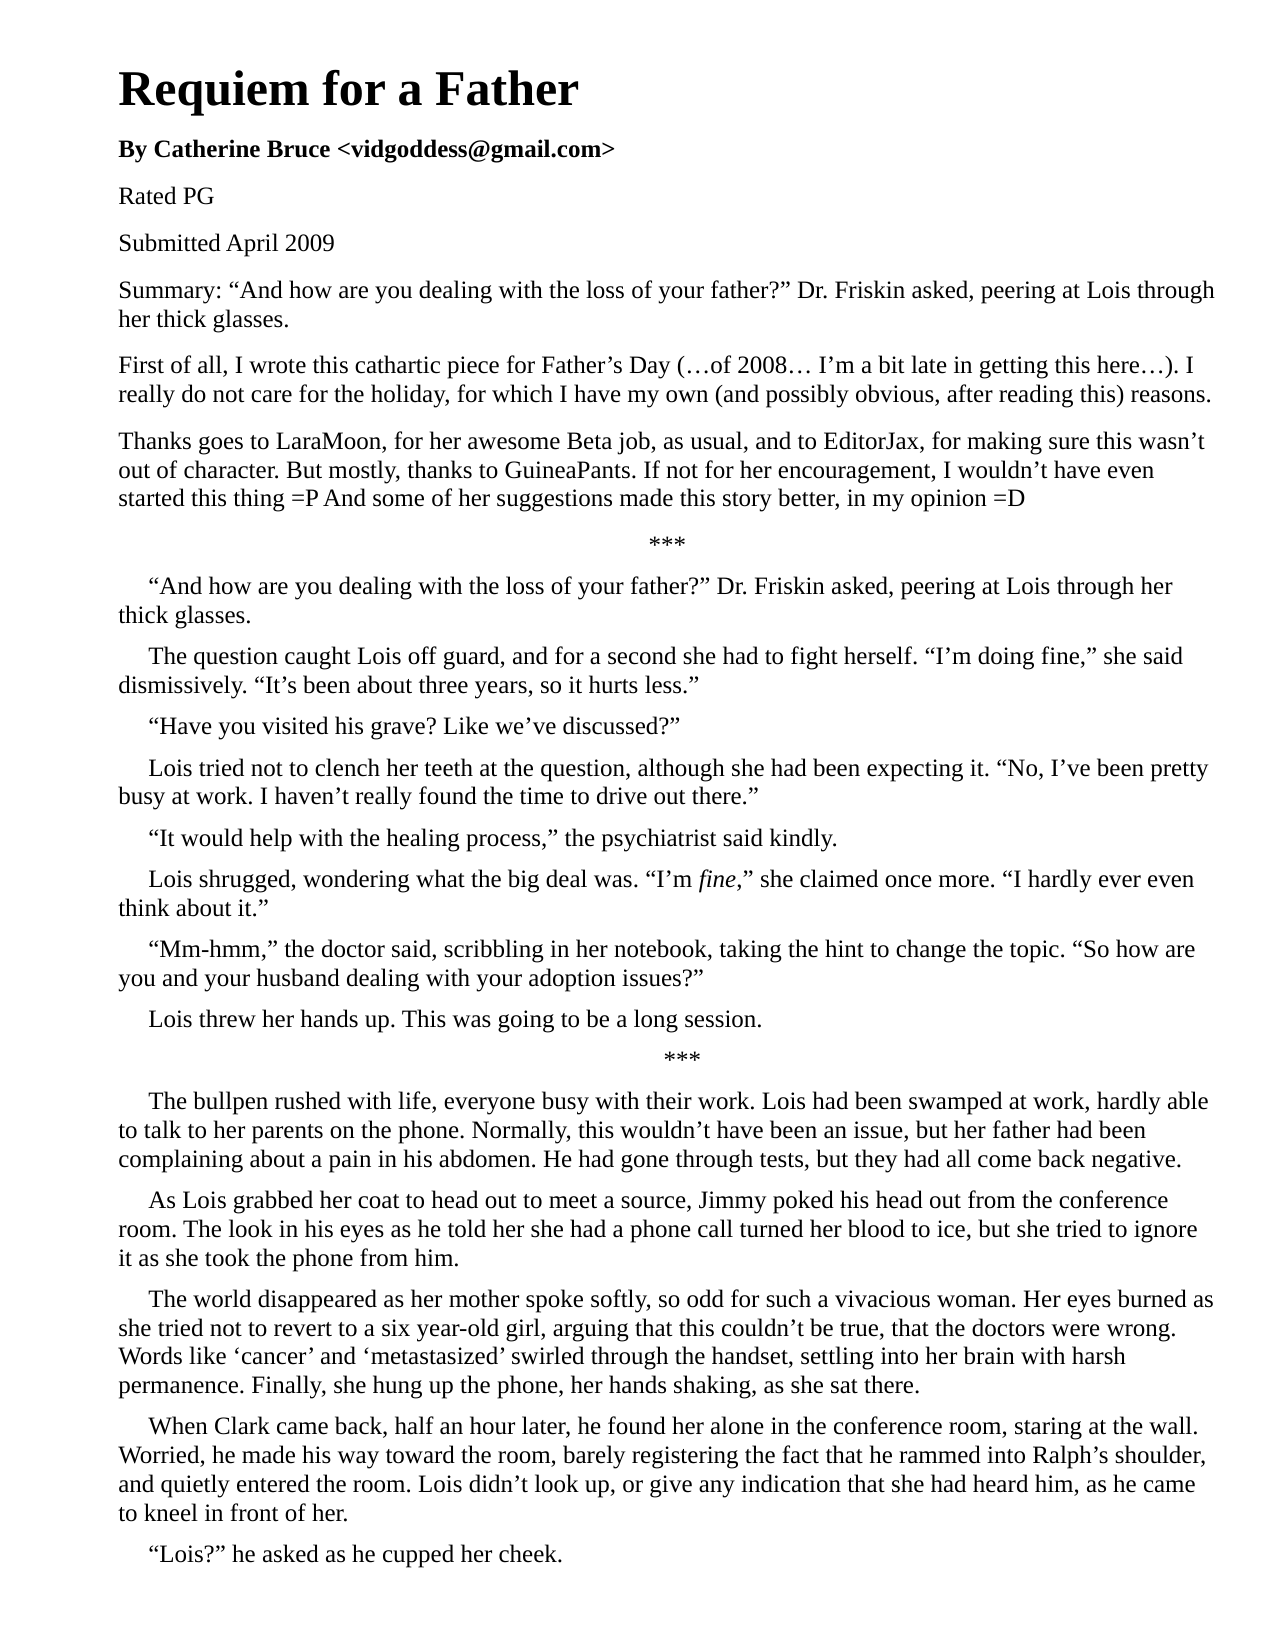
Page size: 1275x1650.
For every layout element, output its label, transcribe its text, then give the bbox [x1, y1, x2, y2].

text When Clark came back, half an hour later, he found her alone in the conference room, staring at the wall. Worried, he made his way toward the room, barely registering the fact that he rammed into Ralph’s shoulder, and quietly entered the room. Lois didn’t look up, or give any indication that she had heard him, as he came to kneel in front of her. [118, 1411, 1216, 1526]
text By Catherine Bruce <vidgoddess@gmail.com> [118, 134, 1216, 163]
text The world disappeared as her mother spoke softly, so odd for such a vivacious woman. Her eyes burned as she tried not to revert to a six year-old girl, arguing that this couldn’t be true, that the doctors were wrong. Words like ‘cancer’ and ‘metastasized’ swirled through the handset, settling into her brain with harsh permanence. Finally, she hung up the phone, her hands shaking, as she sat there. [118, 1284, 1216, 1399]
text “Mm-hmm,” the doctor said, scribbling in her notebook, taking the hint to change the topic. “So how are you and your husband dealing with your adoption issues?” [118, 934, 1216, 991]
text “And how are you dealing with the loss of your father?” Dr. Friskin asked, peering at Lois through her thick glasses. [118, 571, 1216, 629]
subtitle Requiem for a Father [118, 59, 1216, 117]
text Rated PG [118, 181, 1216, 210]
text First of all, I wrote this cathartic piece for Father’s Day (…of 2008… I’m a bit late in getting this here…). I really do not care for the holiday, for which I have my own (and possibly obvious, after reading this) reasons. [118, 350, 1216, 408]
text Lois shrugged, wondering what the big deal was. “I’m fine,” she claimed once more. “I hardly ever even think about it.” [118, 864, 1216, 921]
text Submitted April 2009 [118, 228, 1216, 257]
text “It would help with the healing process,” the psychiatrist said kindly. [118, 823, 1216, 851]
text Lois threw her hands up. This was going to be a long session. [118, 1004, 1216, 1033]
text Thanks goes to LaraMoon, for her awesome Beta job, as usual, and to EditorJax, for making sure this wasn’t out of character. But mostly, thanks to GuineaPants. If not for her encouragement, I wouldn’t have even started this thing =P And some of her suggestions made this story better, in my opinion =D [118, 426, 1216, 512]
text “Lois?” he asked as he cupped her cheek. [118, 1539, 1216, 1568]
text “Have you visited his grave? Like we’ve discussed?” [118, 711, 1216, 740]
text *** [118, 1045, 1216, 1074]
text Lois tried not to clench her teeth at the question, although she had been expecting it. “No, I’ve been pretty busy at work. I haven’t really found the time to drive out there.” [118, 753, 1216, 810]
text The question caught Lois off guard, and for a second she had to fight herself. “I’m doing fine,” she said dismissively. “It’s been about three years, so it hurts less.” [118, 641, 1216, 699]
text As Lois grabbed her coat to head out to meet a source, Jimmy poked his head out from the conference room. The look in his eyes as he told her she had a phone call turned her blood to ice, but she tried to ignore it as she took the phone from him. [118, 1185, 1216, 1271]
text *** [118, 530, 1216, 559]
text The bullpen rushed with life, everyone busy with their work. Lois had been swamped at work, hardly able to talk to her parents on the phone. Normally, this wouldn’t have been an issue, but her father had been complaining about a pain in his abdomen. He had gone through tests, but they had all come back negative. [118, 1086, 1216, 1173]
text Summary: “And how are you dealing with the loss of your father?” Dr. Friskin asked, peering at Lois through her thick glasses. [118, 275, 1216, 332]
